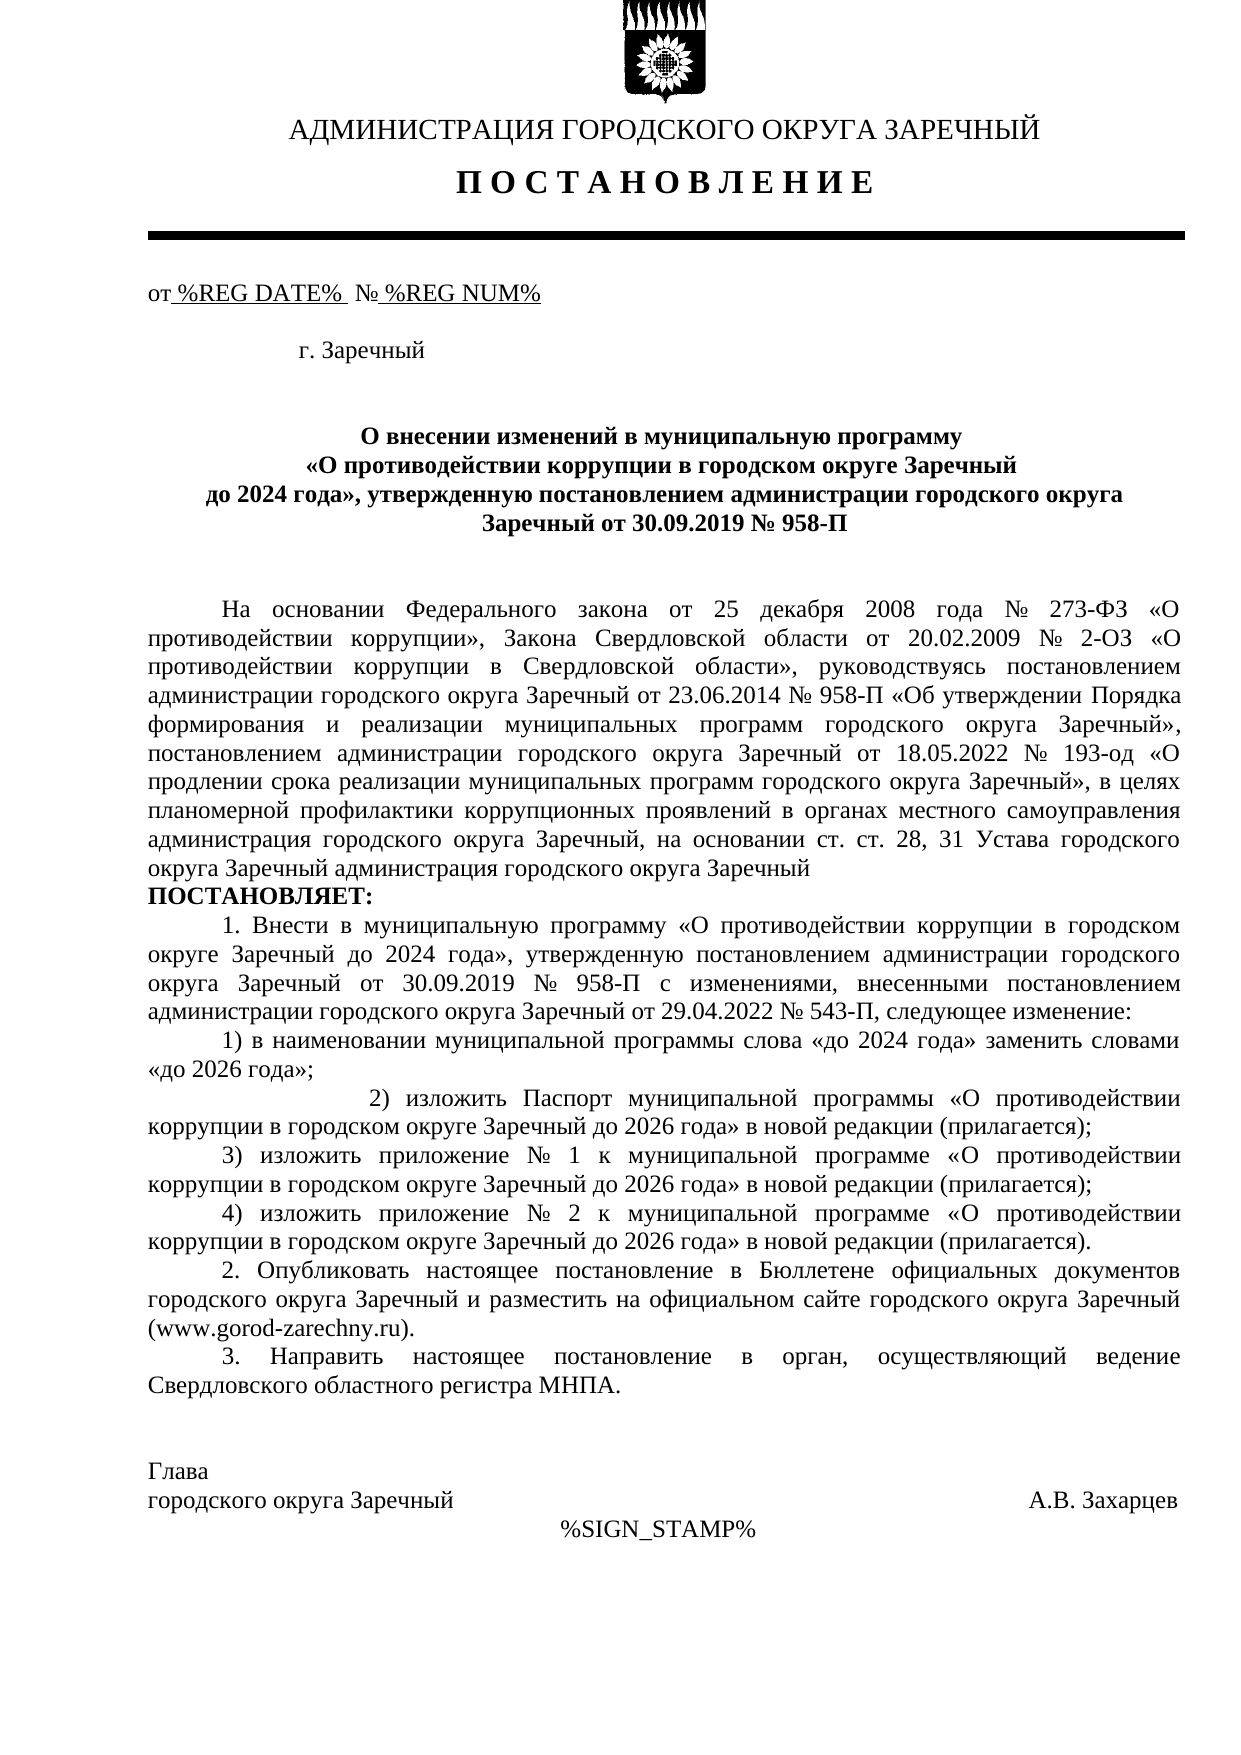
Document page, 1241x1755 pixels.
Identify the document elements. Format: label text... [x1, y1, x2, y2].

text 1. Внести в муниципальную программу «О противодействии коррупции в городском округе Заречный до 2024 года», утвержденную постановлением администрации городского округа Заречный от 30.09.2019 № 958-П с изменениями, внесенными постановлением администрации городского округа Заречный от 29.04.2022 № 543-П, следующее изменение: [148, 910, 1181, 1025]
text АДМИНИСТРАЦИЯ ГОРОДСКОГО ОКРУГА ЗАРЕЧНЫЙ [148, 112, 1181, 146]
table_header [148, 1514, 560, 1571]
text 1) в наименовании муниципальной программы слова «до 2024 года» заменить словами «до 2026 года»; [148, 1025, 1181, 1083]
table_header [852, 1514, 1181, 1571]
text г. Заречный [148, 335, 576, 364]
table_header %SIGN_STAMP% [560, 1514, 852, 1571]
text 2. Опубликовать настоящее постановление в Бюллетене официальных документов городского округа Заречный и разместить на официальном сайте городского округа Заречный (www.gorod-zarechny.ru). [148, 1255, 1181, 1341]
text от %REG DATE% № %REG NUM% [148, 278, 1181, 306]
text городского округа Заречный А.В. Захарцев [148, 1485, 1181, 1514]
text 3. Направить настоящее постановление в орган, осуществляющий ведение Свердловского областного регистра МНПА. [148, 1341, 1181, 1399]
text 2) изложить Паспорт муниципальной программы «О противодействии коррупции в городском округе Заречный до 2026 года» в новой редакции (прилагается); [148, 1083, 1181, 1140]
text На основании Федерального закона от 25 декабря 2008 года № 273-ФЗ «О противодействии коррупции», Закона Свердловской области от 20.02.2009 № 2-ОЗ «О противодействии коррупции в Свердловской области», руководствуясь постановлением администрации городского округа Заречный от 23.06.2014 № 958-П «Об утверждении Порядка формирования и реализации муниципальных программ городского округа Заречный», постановлением администрации городского округа Заречный от 18.05.2022 № 193-од «О продлении срока реализации муниципальных программ городского округа Заречный», в целях планомерной профилактики коррупционных проявлений в органах местного самоуправления администрация городского округа Заречный, на основании ст. ст. 28, 31 Устава городского округа Заречный администрация городского округа Заречный [148, 594, 1181, 881]
text до 2024 года», утвержденную постановлением администрации городского округа Заречный от 30.09.2019 № 958-П [148, 479, 1181, 536]
text О внесении изменений в муниципальную программу [148, 421, 1181, 450]
text «О противодействии коррупции в городском округе Заречный [148, 450, 1181, 479]
text ПОСТАНОВЛЯЕТ: [148, 881, 1181, 910]
text п о с т а н о в л е н и е [148, 163, 1181, 201]
text 3) изложить приложение № 1 к муниципальной программе «О противодействии коррупции в городском округе Заречный до 2026 года» в новой редакции (прилагается); [148, 1140, 1181, 1198]
text Глава [148, 1456, 1181, 1485]
text 4) изложить приложение № 2 к муниципальной программе «О противодействии коррупции в городском округе Заречный до 2026 года» в новой редакции (прилагается). [148, 1198, 1181, 1255]
